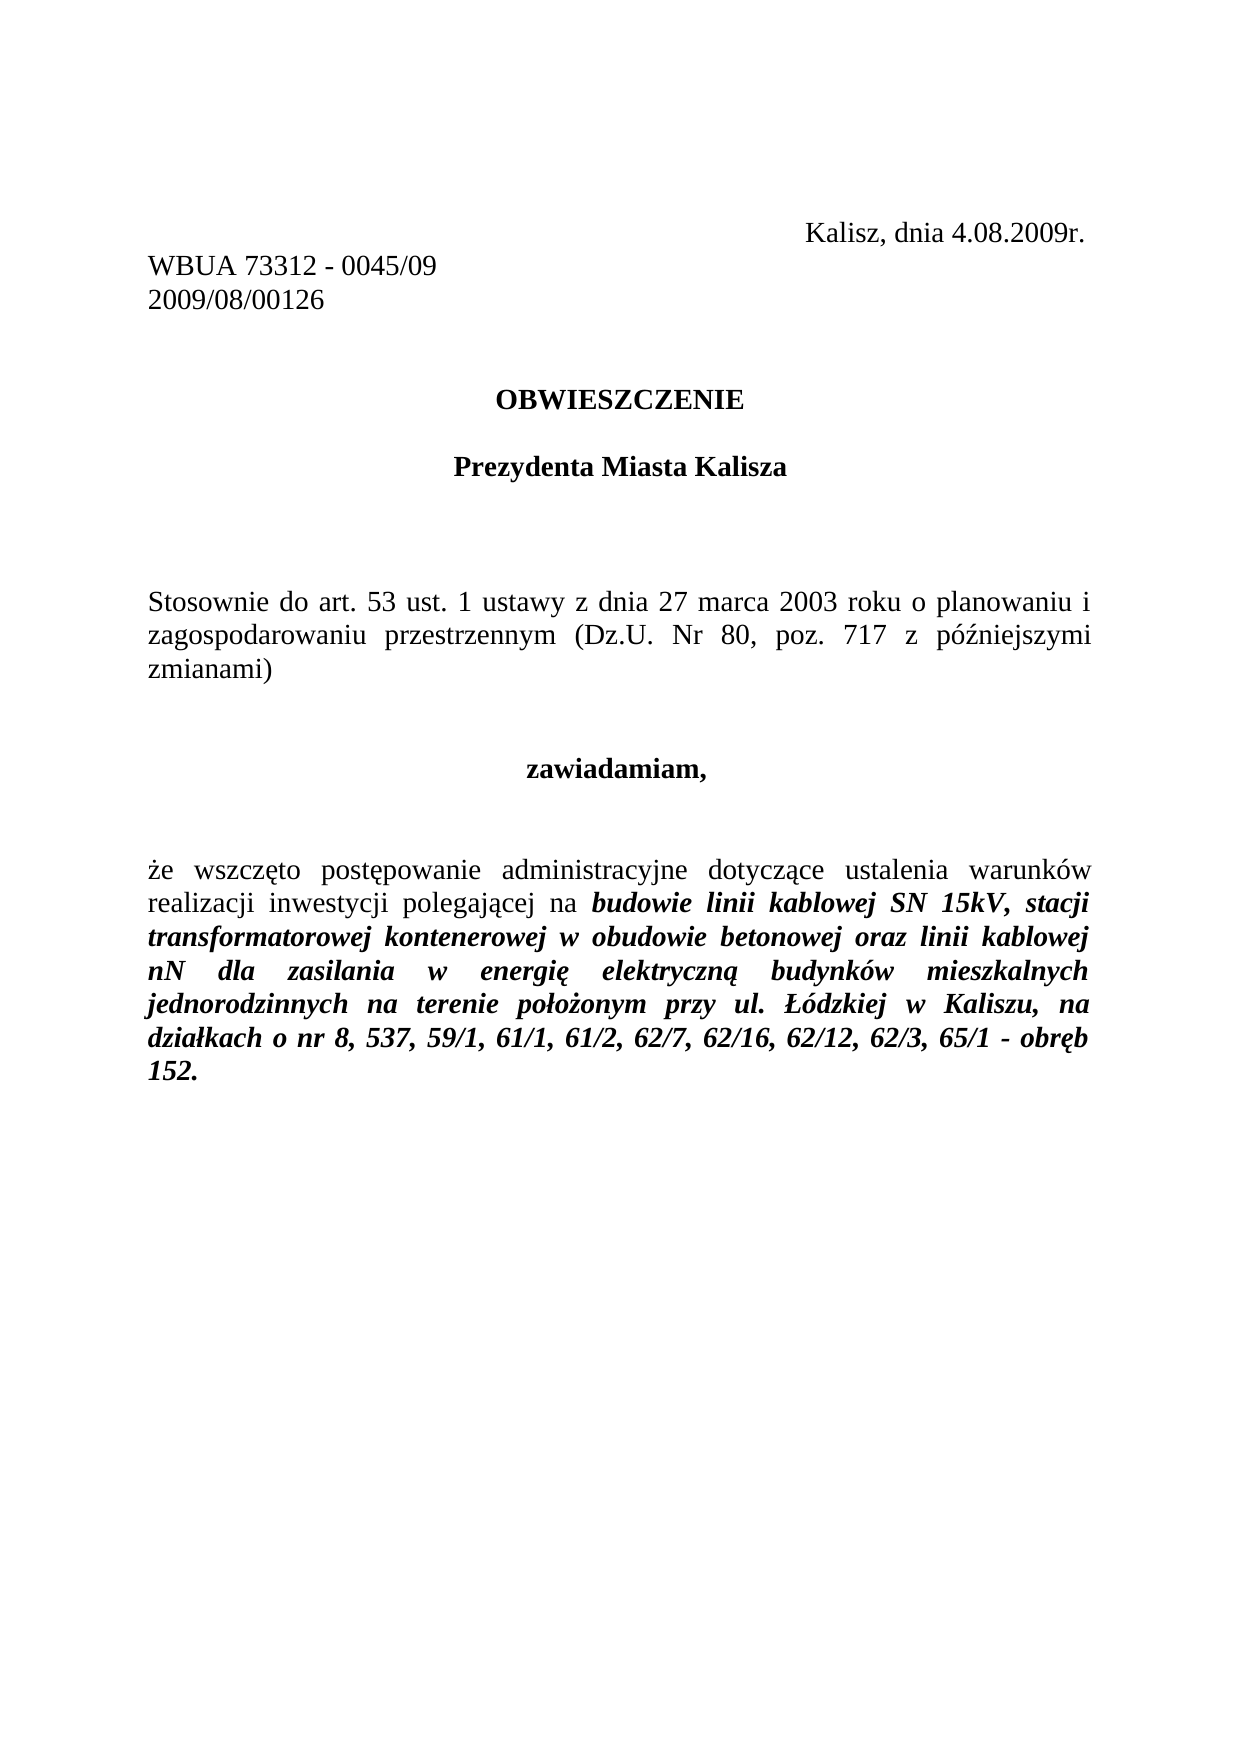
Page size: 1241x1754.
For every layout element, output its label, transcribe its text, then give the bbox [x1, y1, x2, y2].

text Kalisz, dnia 4.08.2009r. [148, 215, 1092, 248]
text zawiadamiam, [148, 751, 1092, 785]
text OBWIESZCZENIE [148, 382, 1092, 416]
text WBUA 73312 - 0045/09 [148, 248, 1092, 282]
text Prezydenta Miasta Kalisza [148, 449, 1092, 483]
text Stosownie do art. 53 ust. 1 ustawy z dnia 27 marca 2003 roku o planowaniu i zagospodarowaniu przestrzennym (Dz.U. Nr 80, poz. 717 z późniejszymi zmianami) [148, 584, 1092, 684]
text że wszczęto postępowanie administracyjne dotyczące ustalenia warunków realizacji inwestycji polegającej na budowie linii kablowej SN 15kV, stacji transformatorowej kontenerowej w obudowie betonowej oraz linii kablowej nN dla zasilania w energię elektryczną budynków mieszkalnych jednorodzinnych na terenie położonym przy ul. Łódzkiej w Kaliszu, na działkach o nr 8, 537, 59/1, 61/1, 61/2, 62/7, 62/16, 62/12, 62/3, 65/1 - obręb 152. [148, 852, 1092, 1087]
text 2009/08/00126 [148, 282, 1092, 315]
